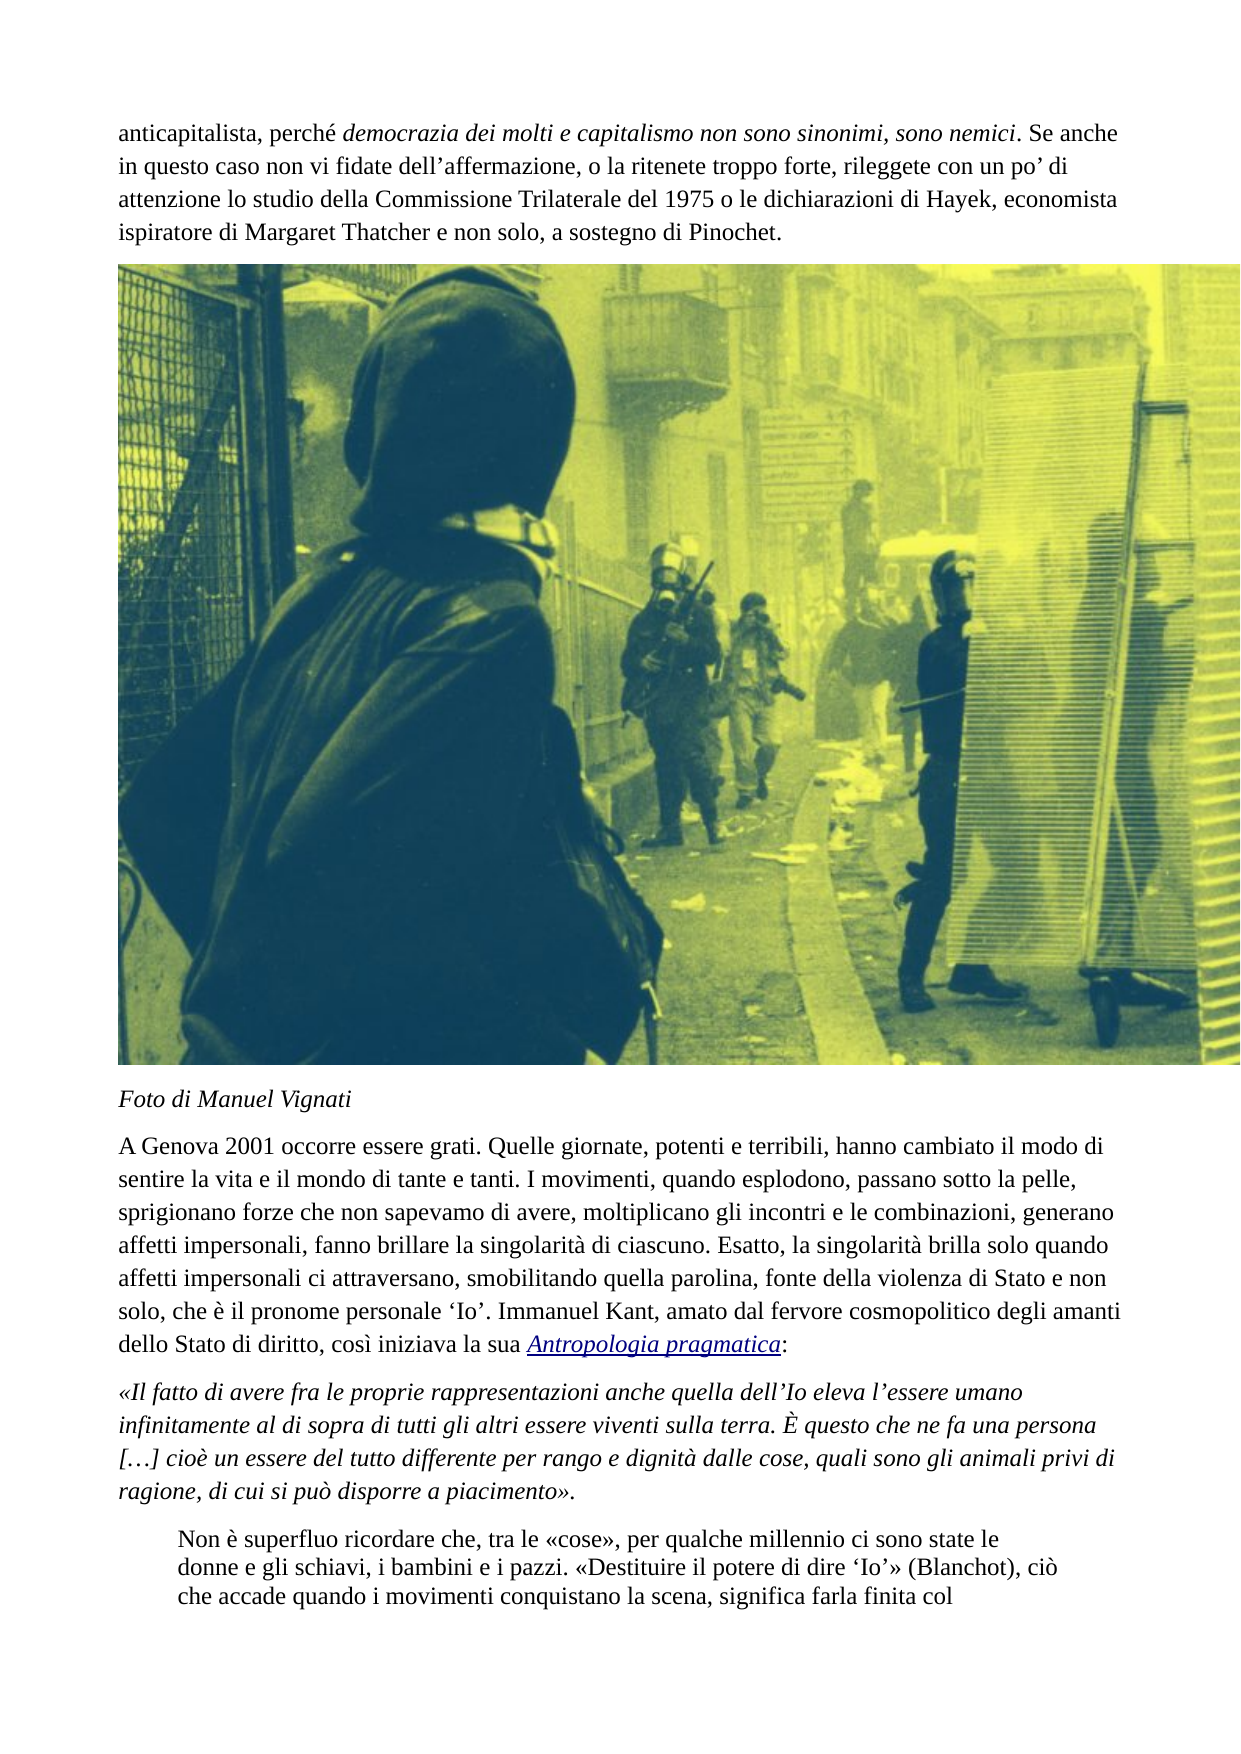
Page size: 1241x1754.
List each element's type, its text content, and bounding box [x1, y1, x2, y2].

text Non è superfluo ricordare che, tra le «cose», per qualche millennio ci sono state le donne e gli schiavi, i bambini e i pazzi. «Destituire il potere di dire ‘Io’» (Blanchot), ciò che accade quando i movimenti conquistano la scena, significa farla finita col [177, 1524, 1063, 1610]
text A Genova 2001 occorre essere grati. Quelle giornate, potenti e terribili, hanno cambiato il modo di sentire la vita e il mondo di tante e tanti. I movimenti, quando esplodono, passano sotto la pelle, sprigionano forze che non sapevamo di avere, moltiplicano gli incontri e le combinazioni, generano affetti impersonali, fanno brillare la singolarità di ciascuno. Esatto, la singolarità brilla solo quando affetti impersonali ci attraversano, smobilitando quella parolina, fonte della violenza di Stato e non solo, che è il pronome personale ‘Io’. Immanuel Kant, amato dal fervore cosmopolitico degli amanti dello Stato di diritto, così iniziava la sua Antropologia pragmatica: [118, 1131, 1122, 1358]
text Foto di Manuel Vignati [118, 1084, 1122, 1112]
text anticapitalista, perché democrazia dei molti e capitalismo non sono sinonimi, sono nemici. Se anche in questo caso non vi fidate dell’affermazione, o la ritenete troppo forte, rileggete con un po’ di attenzione lo studio della Commissione Trilaterale del 1975 o le dichiarazioni di Hayek, economista ispiratore di Margaret Thatcher e non solo, a sostegno di Pinochet. [118, 118, 1122, 246]
picture [118, 264, 1241, 1065]
text «Il fatto di avere fra le proprie rappresentazioni anche quella dell’Io eleva l’essere umano infinitamente al di sopra di tutti gli altri essere viventi sulla terra. È questo che ne fa una persona […] cioè un essere del tutto differente per rango e dignità dalle cose, quali sono gli animali privi di ragione, di cui si può disporre a piacimento». [118, 1377, 1122, 1505]
